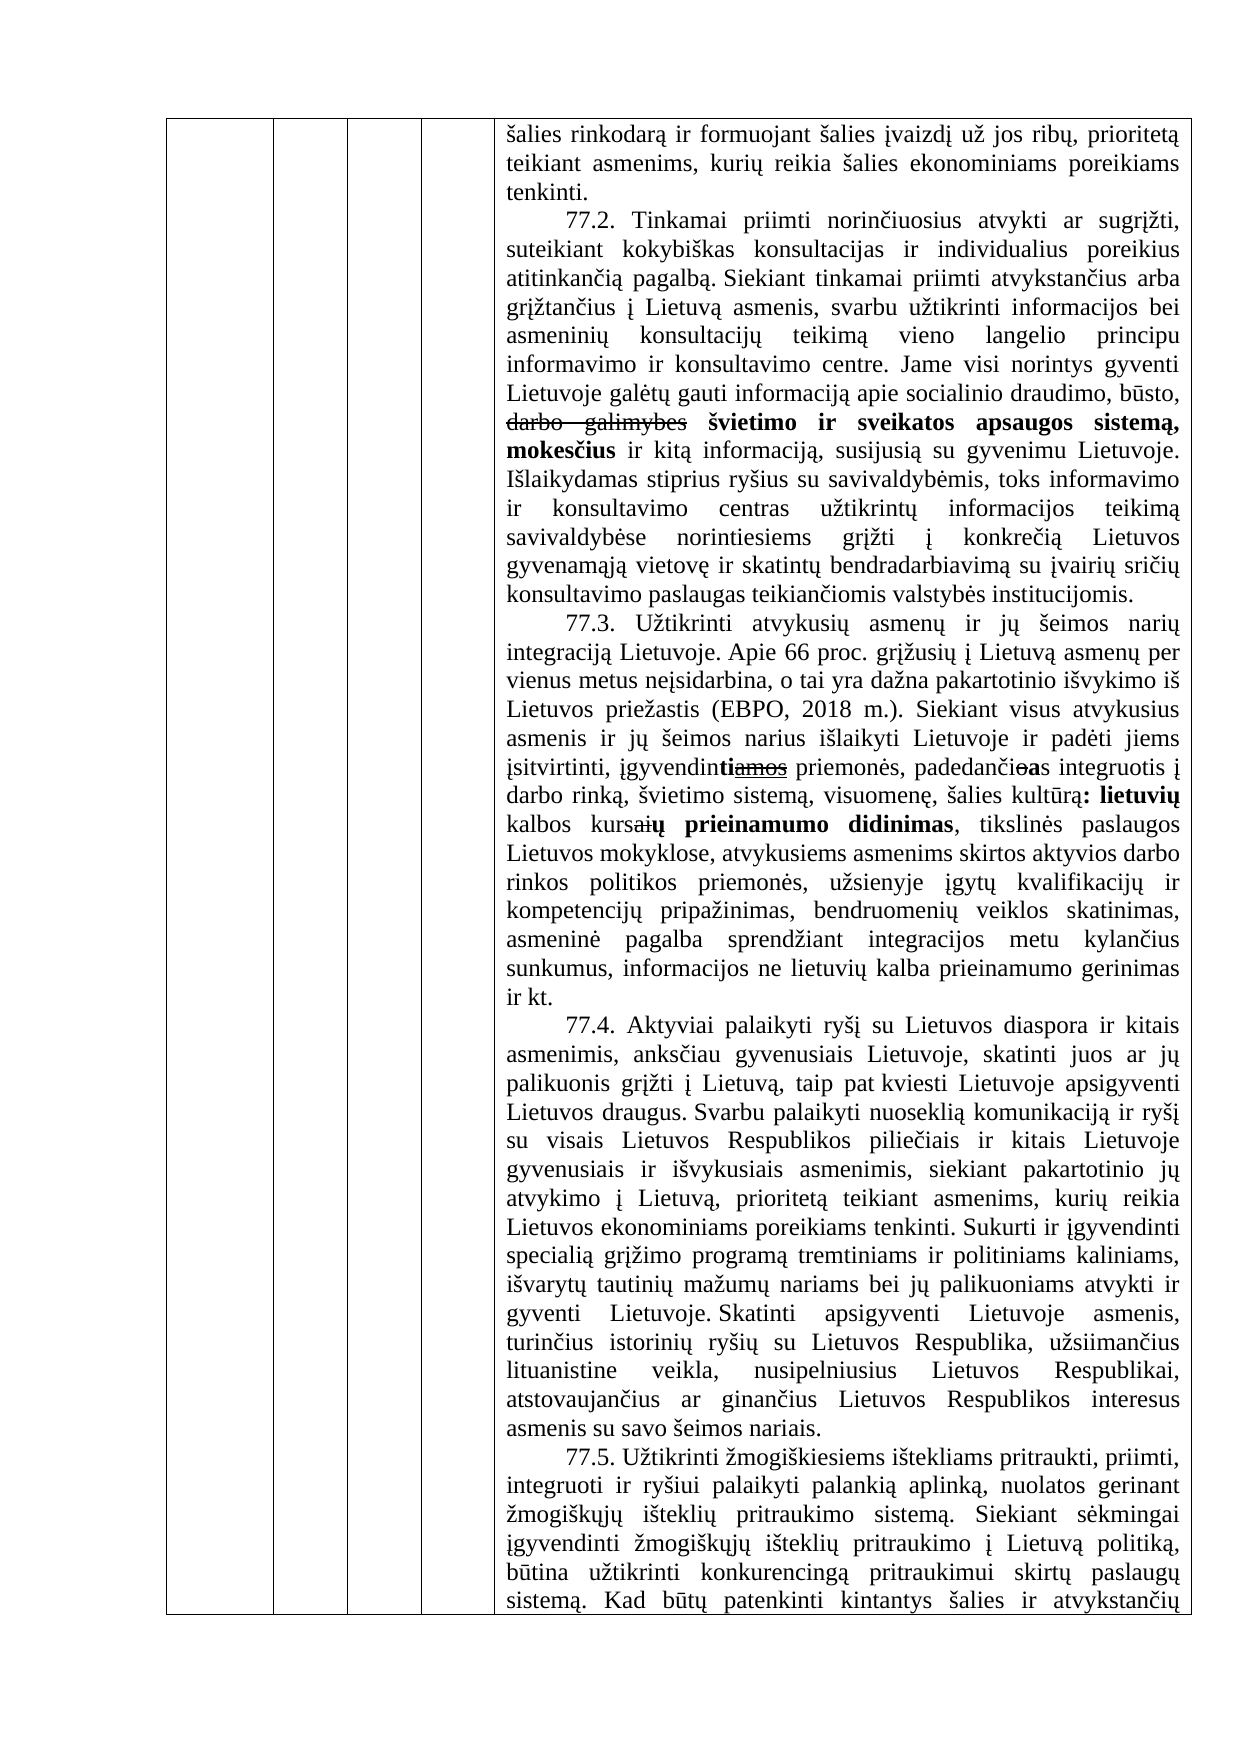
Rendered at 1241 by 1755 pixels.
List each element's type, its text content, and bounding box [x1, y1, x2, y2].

table_cell [348, 119, 421, 1614]
table_cell [422, 119, 494, 1614]
table_cell [167, 119, 273, 1614]
table_cell [274, 119, 347, 1614]
table_cell šalies rinkodarą ir formuojant šalies įvaizdį už jos ribų, prioritetą teikiant asmenims, kurių reikia šalies ekonominiams poreikiams tenkinti. 77.2. Tinkamai priimti norinčiuosius atvykti ar sugrįžti, suteikiant kokybiškas konsultacijas ir individualius poreikius atitinkančią pagalbą. Siekiant tinkamai priimti atvykstančius arba grįžtančius į Lietuvą asmenis, svarbu užtikrinti informacijos bei asmeninių konsultacijų teikimą vieno langelio principu informavimo ir konsultavimo centre. Jame visi norintys gyventi Lietuvoje galėtų gauti informaciją apie socialinio draudimo, būsto, darbo galimybes švietimo ir sveikatos apsaugos sistemą, mokesčius ir kitą informaciją, susijusią su gyvenimu Lietuvoje. Išlaikydamas stiprius ryšius su savivaldybėmis, toks informavimo ir konsultavimo centras užtikrintų informacijos teikimą savivaldybėse norintiesiems grįžti į konkrečią Lietuvos gyvenamąją vietovę ir skatintų bendradarbiavimą su įvairių sričių konsultavimo paslaugas teikiančiomis valstybės institucijomis. 77.3. Užtikrinti atvykusių asmenų ir jų šeimos narių integraciją Lietuvoje. Apie 66 proc. grįžusių į Lietuvą asmenų per vienus metus neįsidarbina, o tai yra dažna pakartotinio išvykimo iš Lietuvos priežastis (EBPO, 2018 m.). Siekiant visus atvykusius asmenis ir jų šeimos narius išlaikyti Lietuvoje ir padėti jiems įsitvirtinti, įgyvendintiamos priemonės, padedančioas integruotis į darbo rinką, švietimo sistemą, visuomenę, šalies kultūrą: lietuvių kalbos kursaių prieinamumo didinimas, tikslinės paslaugos Lietuvos mokyklose, atvykusiems asmenims skirtos aktyvios darbo rinkos politikos priemonės, užsienyje įgytų kvalifikacijų ir kompetencijų pripažinimas, bendruomenių veiklos skatinimas, asmeninė pagalba sprendžiant integracijos metu kylančius sunkumus, informacijos ne lietuvių kalba prieinamumo gerinimas ir kt. 77.4. Aktyviai palaikyti ryšį su Lietuvos diaspora ir kitais asmenimis, anksčiau gyvenusiais Lietuvoje, skatinti juos ar jų palikuonis grįžti į Lietuvą, taip pat kviesti Lietuvoje apsigyventi Lietuvos draugus. Svarbu palaikyti nuoseklią komunikaciją ir ryšį su visais Lietuvos Respublikos piliečiais ir kitais Lietuvoje gyvenusiais ir išvykusiais asmenimis, siekiant pakartotinio jų atvykimo į Lietuvą, prioritetą teikiant asmenims, kurių reikia Lietuvos ekonominiams poreikiams tenkinti. Sukurti ir įgyvendinti specialią grįžimo programą tremtiniams ir politiniams kaliniams, išvarytų tautinių mažumų nariams bei jų palikuoniams atvykti ir gyventi Lietuvoje. Skatinti apsigyventi Lietuvoje asmenis, turinčius istorinių ryšių su Lietuvos Respublika, užsiimančius lituanistine veikla, nusipelniusius Lietuvos Respublikai, atstovaujančius ar ginančius Lietuvos Respublikos interesus asmenis su savo šeimos nariais. 77.5. Užtikrinti žmogiškiesiems ištekliams pritraukti, priimti, integruoti ir ryšiui palaikyti palankią aplinką, nuolatos gerinant žmogiškųjų išteklių pritraukimo sistemą. Siekiant sėkmingai įgyvendinti žmogiškųjų išteklių pritraukimo į Lietuvą politiką, būtina užtikrinti konkurencingą pritraukimui skirtų paslaugų sistemą. Kad būtų patenkinti kintantys šalies ir atvykstančių [495, 119, 1191, 1614]
